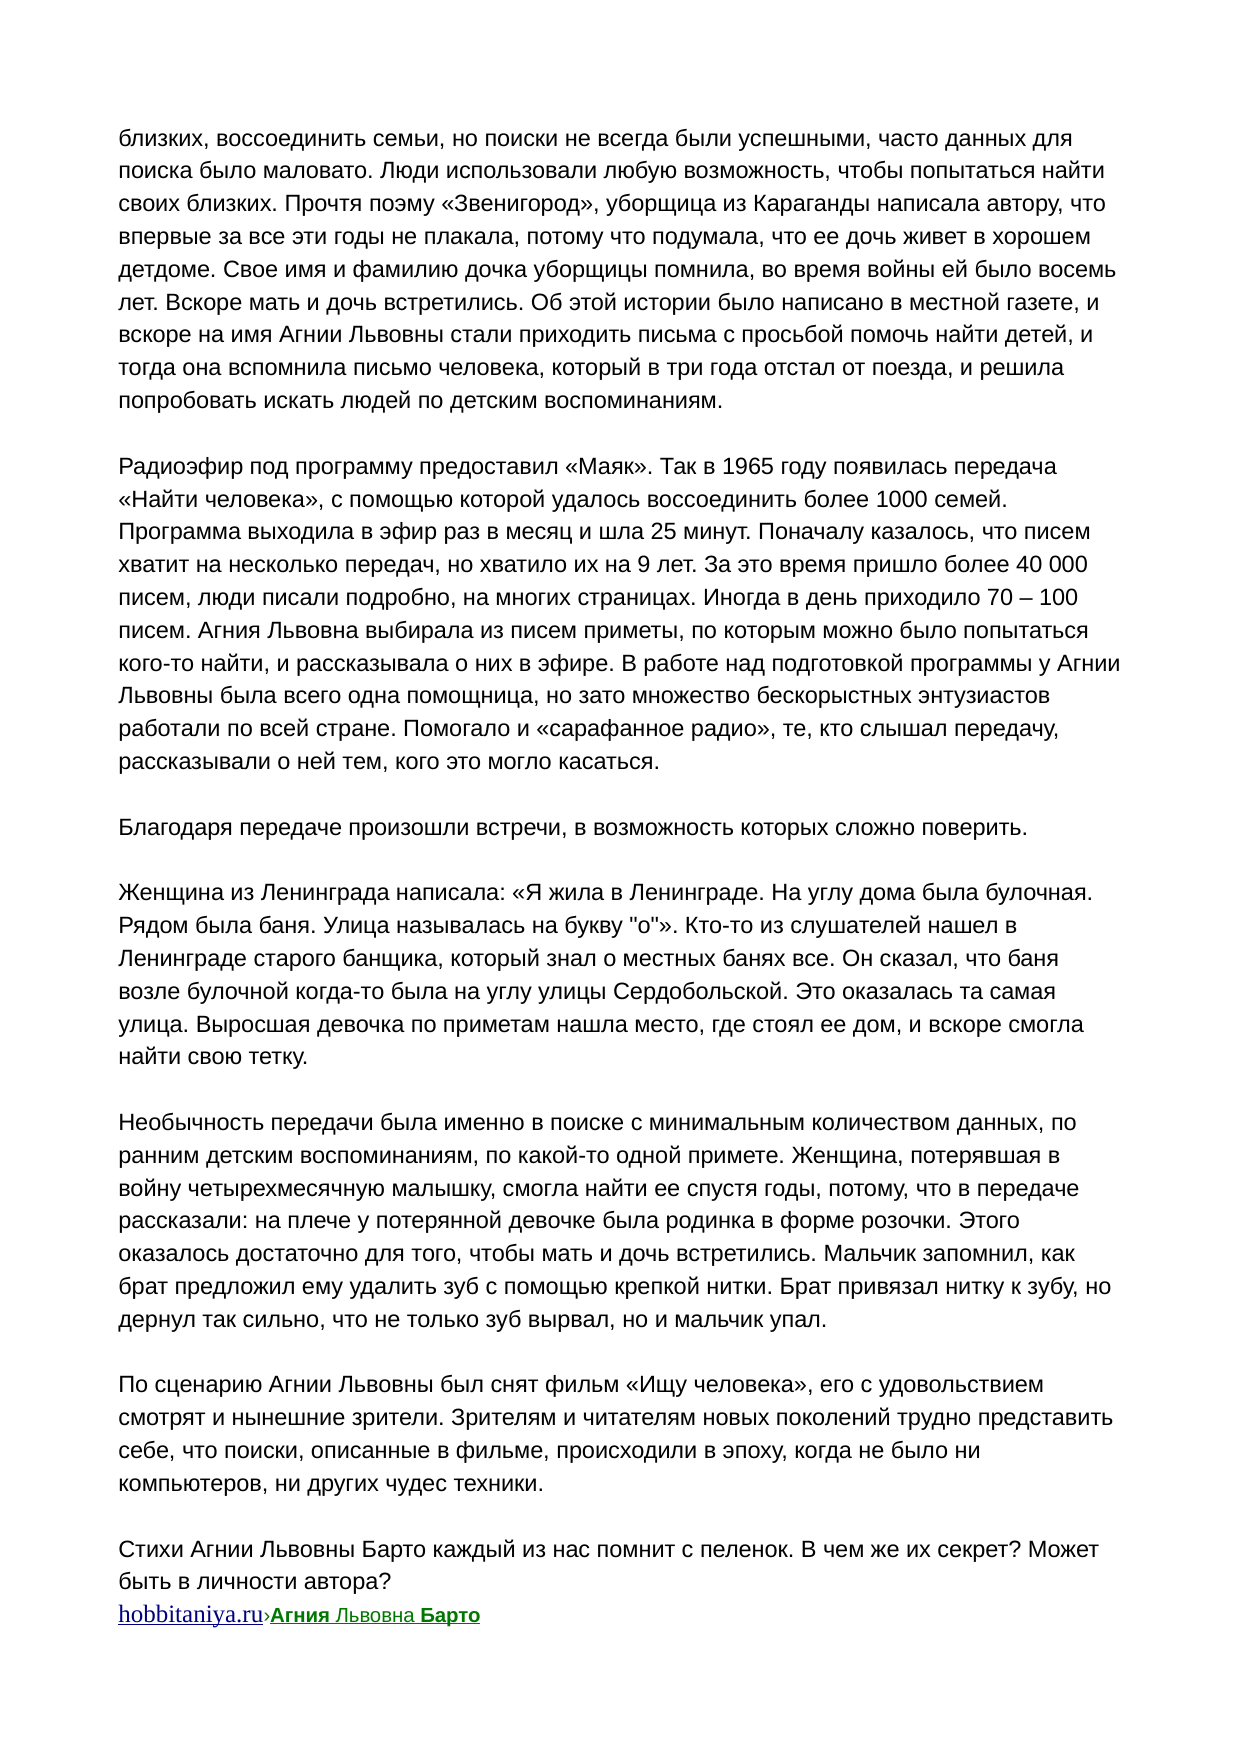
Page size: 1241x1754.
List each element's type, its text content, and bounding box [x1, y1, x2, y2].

text близких, воссоединить семьи, но поиски не всегда были успешными, часто данных для поиска было маловато. Люди использовали любую возможность, чтобы попытаться найти своих близких. Прочтя поэму «Звенигород», уборщица из Караганды написала автору, что впервые за все эти годы не плакала, потому что подумала, что ее дочь живет в хорошем детдоме. Свое имя и фамилию дочка уборщицы помнила, во время войны ей было восемь лет. Вскоре мать и дочь встретились. Об этой истории было написано в местной газете, и вскоре на имя Агнии Львовны стали приходить письма с просьбой помочь найти детей, и тогда она вспомнила письмо человека, который в три года отстал от поезда, и решила попробовать искать людей по детским воспоминаниям. Радиоэфир под программу предоставил «Маяк». Так в 1965 году появилась передача «Найти человека», с помощью которой удалось воссоединить более 1000 семей. Программа выходила в эфир раз в месяц и шла 25 минут. Поначалу казалось, что писем хватит на несколько передач, но хватило их на 9 лет. За это время пришло более 40 000 писем, люди писали подробно, на многих страницах. Иногда в день приходило 70 – 100 писем. Агния Львовна выбирала из писем приметы, по которым можно было попытаться кого-то найти, и рассказывала о них в эфире. В работе над подготовкой программы у Агнии Львовны была всего одна помощница, но зато множество бескорыстных энтузиастов работали по всей стране. Помогало и «сарафанное радио», те, кто слышал передачу, рассказывали о ней тем, кого это могло касаться. Благодаря передаче произошли встречи, в возможность которых сложно поверить. Женщина из Ленинграда написала: «Я жила в Ленинграде. На углу дома была булочная. Рядом была баня. Улица называлась на букву "о"». Кто-то из слушателей нашел в Ленинграде старого банщика, который знал о местных банях все. Он сказал, что баня возле булочной когда-то была на углу улицы Сердобольской. Это оказалась та самая улица. Выросшая девочка по приметам нашла место, где стоял ее дом, и вскоре смогла найти свою тетку. Необычность передачи была именно в поиске с минимальным количеством данных, по ранним детским воспоминаниям, по какой-то одной примете. Женщина, потерявшая в войну четырехмесячную малышку, смогла найти ее спустя годы, потому, что в передаче рассказали: на плече у потерянной девочке была родинка в форме розочки. Этого оказалось достаточно для того, чтобы мать и дочь встретились. Мальчик запомнил, как брат предложил ему удалить зуб с помощью крепкой нитки. Брат привязал нитку к зубу, но дернул так сильно, что не только зуб вырвал, но и мальчик упал. По сценарию Агнии Львовны был снят фильм «Ищу человека», его с удовольствием смотрят и нынешние зрители. Зрителям и читателям новых поколений трудно представить себе, что поиски, описанные в фильме, происходили в эпоху, когда не было ни компьютеров, ни других чудес техники. Стихи Агнии Львовны Барто каждый из нас помнит с пеленок. В чем же их секрет? Может быть в личности автора? [118, 118, 1122, 1595]
text hobbitaniya.ru›Агния Львовна Барто [118, 1595, 1122, 1627]
